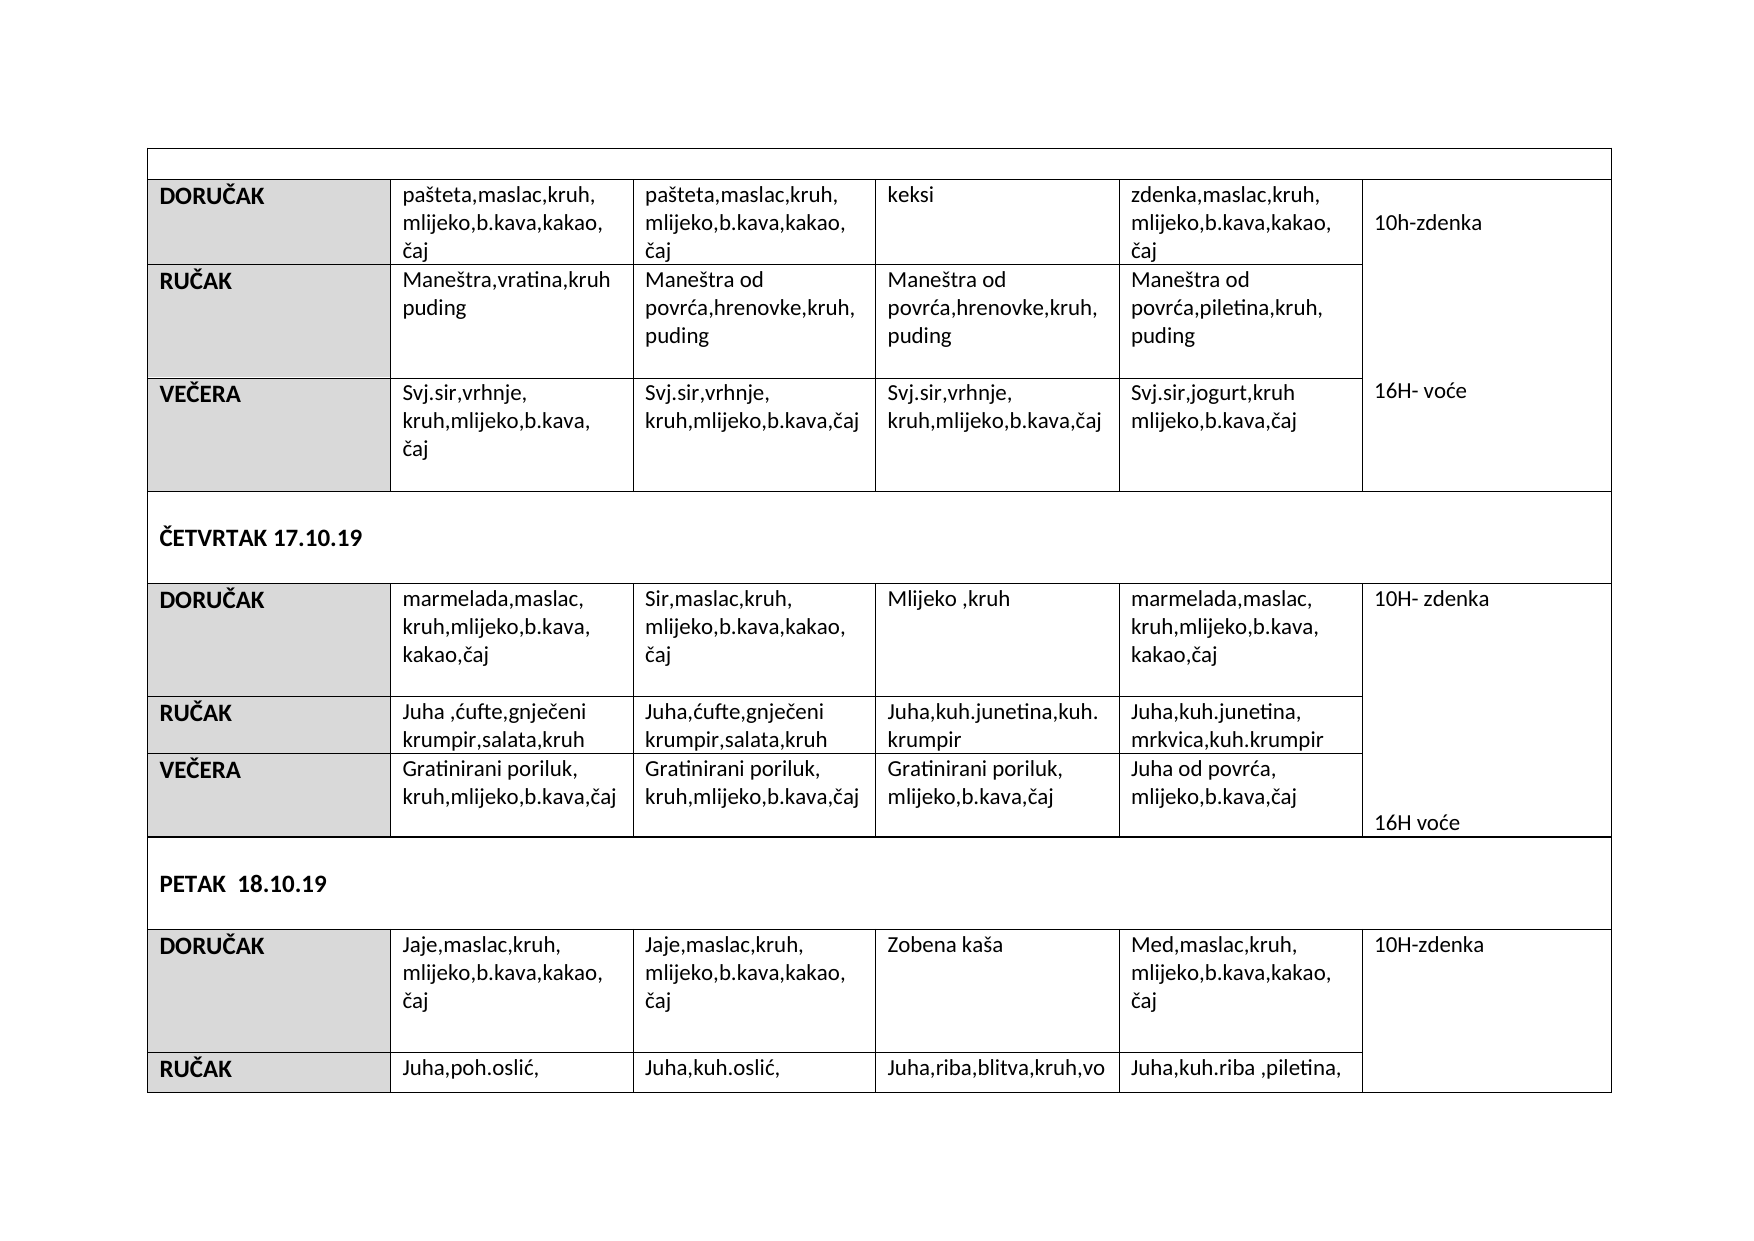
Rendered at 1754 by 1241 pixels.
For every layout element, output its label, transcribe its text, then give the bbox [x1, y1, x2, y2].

table_cell Jaje,maslac,kruh, mlijeko,b.kava,kakao, čaj [634, 930, 875, 1052]
table_cell pašteta,maslac,kruh, mlijeko,b.kava,kakao, čaj [634, 180, 875, 264]
table_cell 10h-zdenka 16H- voće [1363, 180, 1611, 491]
table_cell marmelada,maslac, kruh,mlijeko,b.kava, kakao,čaj [1120, 584, 1362, 696]
table_cell Juha,kuh.junetina,kuh. krumpir [876, 697, 1119, 753]
table_cell Jaje,maslac,kruh, mlijeko,b.kava,kakao, čaj [391, 930, 633, 1052]
table_cell VEČERA [148, 379, 390, 491]
table_cell PETAK 18.10.19 [148, 838, 1611, 929]
table_cell Svj.sir,jogurt,kruh mlijeko,b.kava,čaj [1120, 379, 1362, 491]
table_cell Maneštra,vratina,kruh puding [391, 265, 633, 377]
table_cell DORUČAK [148, 930, 390, 1052]
table_cell Zobena kaša [876, 930, 1119, 1052]
table_cell Maneštra od povrća,piletina,kruh, puding [1120, 265, 1362, 377]
table_cell Sir,maslac,kruh, mlijeko,b.kava,kakao, čaj [634, 584, 875, 696]
table_cell zdenka,maslac,kruh, mlijeko,b.kava,kakao, čaj [1120, 180, 1362, 264]
table_cell Gratinirani poriluk, kruh,mlijeko,b.kava,čaj [391, 754, 633, 836]
table_cell Gratinirani poriluk, kruh,mlijeko,b.kava,čaj [634, 754, 875, 836]
table_cell Juha ,ćufte,gnječeni krumpir,salata,kruh [391, 697, 633, 753]
table_cell pašteta,maslac,kruh, mlijeko,b.kava,kakao, čaj [391, 180, 633, 264]
table_cell RUČAK [148, 265, 390, 377]
table_cell marmelada,maslac, kruh,mlijeko,b.kava, kakao,čaj [391, 584, 633, 696]
table_cell ČETVRTAK 17.10.19 [148, 492, 1611, 583]
table_cell RUČAK [148, 1053, 390, 1092]
table_cell Juha od povrća, mlijeko,b.kava,čaj [1120, 754, 1362, 836]
table_cell Svj.sir,vrhnje, kruh,mlijeko,b.kava,čaj [876, 379, 1119, 491]
table_cell Svj.sir,vrhnje, kruh,mlijeko,b.kava, čaj [391, 379, 633, 491]
table_cell 10H- zdenka 16H voće [1363, 584, 1611, 836]
table_cell Juha,poh.oslić, [391, 1053, 633, 1092]
table_cell 10H-zdenka [1363, 930, 1611, 1092]
table_cell Mlijeko ,kruh [876, 584, 1119, 696]
table_cell Maneštra od povrća,hrenovke,kruh, puding [634, 265, 875, 377]
table_cell Juha,kuh.oslić, [634, 1053, 875, 1092]
table_cell DORUČAK [148, 180, 390, 264]
table_cell Gratinirani poriluk, mlijeko,b.kava,čaj [876, 754, 1119, 836]
table_cell [148, 149, 1611, 179]
table_cell Svj.sir,vrhnje, kruh,mlijeko,b.kava,čaj [634, 379, 875, 491]
table_cell Maneštra od povrća,hrenovke,kruh, puding [876, 265, 1119, 377]
table_cell Med,maslac,kruh, mlijeko,b.kava,kakao, čaj [1120, 930, 1362, 1052]
table_cell Juha,ćufte,gnječeni krumpir,salata,kruh [634, 697, 875, 753]
table_cell Juha,kuh.junetina, mrkvica,kuh.krumpir [1120, 697, 1362, 753]
table_cell DORUČAK [148, 584, 390, 696]
table_cell Juha,riba,blitva,kruh,vo [876, 1053, 1119, 1092]
table_cell keksi [876, 180, 1119, 264]
table_cell VEČERA [148, 754, 390, 836]
table_cell Juha,kuh.riba ,piletina, [1120, 1053, 1362, 1092]
table_cell RUČAK [148, 697, 390, 753]
